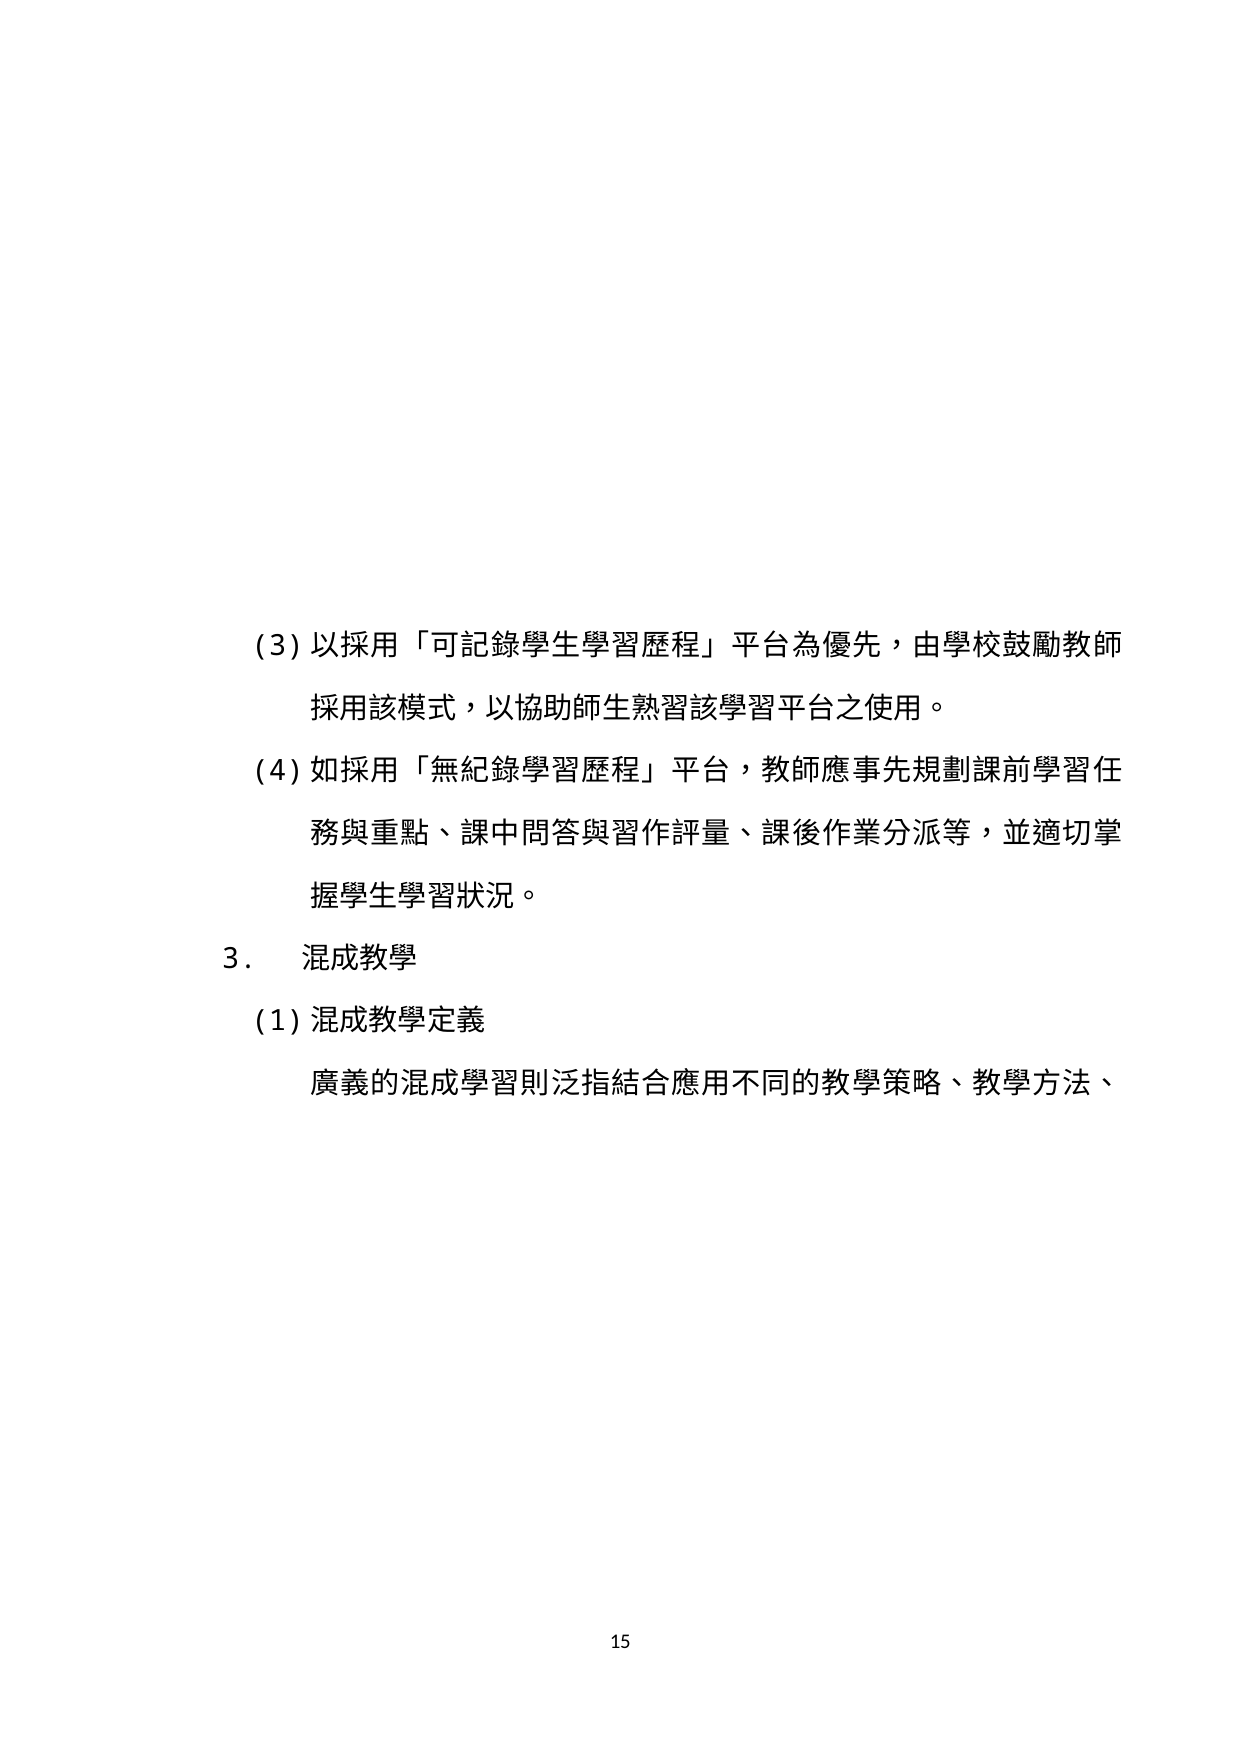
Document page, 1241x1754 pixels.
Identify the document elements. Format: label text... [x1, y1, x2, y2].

list 混成教學定義 [251, 977, 1122, 1039]
list 如採用「無紀錄學習歷程」平台，教師應事先規劃課前學習任務與重點、課中問答與習作評量、課後作業分派等，並適切掌握學生學習狀況。 [251, 727, 1122, 914]
list 混成教學 [222, 914, 1122, 977]
text 廣義的混成學習則泛指結合應用不同的教學策略、教學方法、 [310, 1039, 1122, 1102]
list 以採用「可記錄學生學習歷程」平台為優先，由學校鼓勵教師採用該模式，以協助師生熟習該學習平台之使用。 [251, 602, 1122, 727]
